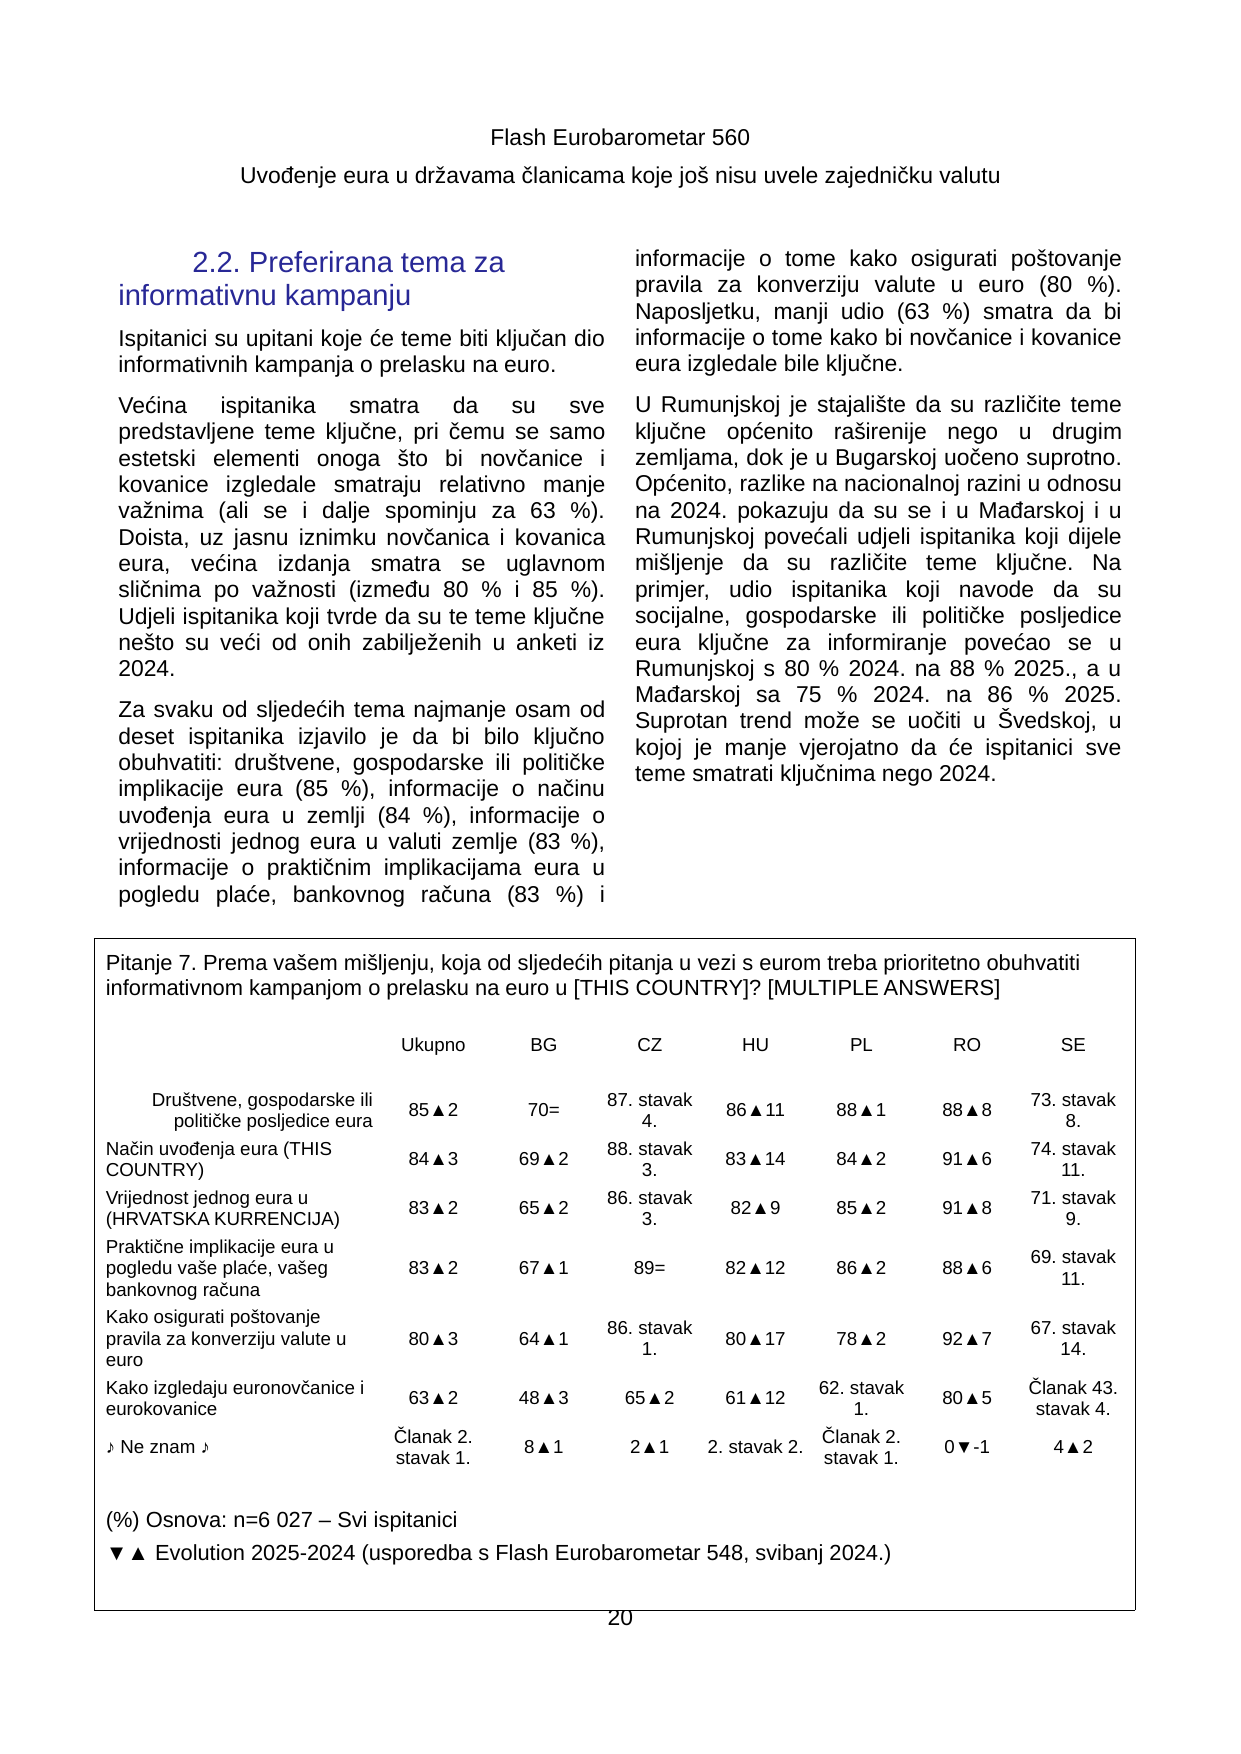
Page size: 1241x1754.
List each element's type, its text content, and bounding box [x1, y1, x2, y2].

table_cell 70= [491, 1086, 597, 1134]
text Većina ispitanika smatra da su sve predstavljene teme ključne, pri čemu se samo estetski elementi onoga što bi novčanice i kovanice izgledale smatraju relativno manje važnima (ali se i dalje spominju za 63 %). Doista, uz jasnu iznimku novčanica i kovanica eura, većina izdanja smatra se uglavnom sličnima po važnosti (između 80 % i 85 %). Udjeli ispitanika koji tvrde da su te teme ključne nešto su veći od onih zabilježenih u anketi iz 2024. [118, 392, 605, 682]
table_cell 88▲6 [914, 1233, 1020, 1303]
text Ispitanici su upitani koje će teme biti ključan dio informativnih kampanja o prelasku na euro. [118, 324, 605, 377]
table_cell 69. stavak 11. [1020, 1233, 1126, 1303]
subtitle 2.2. Preferirana tema za informativnu kampanju [118, 245, 605, 312]
table_cell ♪ Ne znam ♪ [103, 1423, 376, 1471]
table_cell ▼▲ Evolution 2025-2024 (usporedba s Flash Eurobarometar 548, svibanj 2024.) [103, 1536, 1126, 1569]
table_cell (%) Osnova: n=6 027 – Svi ispitanici [103, 1504, 1126, 1536]
table_cell [491, 1058, 597, 1086]
table_cell [376, 1471, 491, 1504]
table_cell 48▲3 [491, 1374, 597, 1422]
table_cell 83▲2 [376, 1184, 491, 1232]
table_cell 80▲5 [914, 1374, 1020, 1422]
table_header Pitanje 7. Prema vašem mišljenju, koja od sljedećih pitanja u vezi s eurom treba prioritetno obuhvatiti informativnom kampanjom o prelasku na euro u [THIS COUNTRY]? [MULTIPLE ANSWERS] [103, 947, 1126, 1003]
table_cell 88▲1 [808, 1086, 914, 1134]
table_cell Način uvođenja eura (THIS COUNTRY) [103, 1135, 376, 1183]
table_cell [491, 1471, 597, 1504]
table_cell 80▲3 [376, 1303, 491, 1373]
table_cell PL [808, 1031, 914, 1058]
table_cell Članak 43. stavak 4. [1020, 1374, 1126, 1422]
table_cell HU [703, 1031, 808, 1058]
table_cell 80▲17 [703, 1303, 808, 1373]
table_cell [703, 1058, 808, 1086]
table_cell 2▲1 [597, 1423, 702, 1471]
table_cell [703, 1004, 808, 1031]
table_cell [597, 1004, 702, 1031]
table_cell 0▼-1 [914, 1423, 1020, 1471]
table_cell [914, 1471, 1020, 1504]
table_cell 78▲2 [808, 1303, 914, 1373]
table_cell 86. stavak 1. [597, 1303, 702, 1373]
table_cell [1020, 1471, 1126, 1504]
table_cell 8▲1 [491, 1423, 597, 1471]
table_cell 84▲2 [808, 1135, 914, 1183]
table_cell 67▲1 [491, 1233, 597, 1303]
table_cell CZ [597, 1031, 702, 1058]
table_cell Društvene, gospodarske ili političke posljedice eura [103, 1086, 376, 1134]
table_cell [103, 1058, 376, 1086]
table_cell [597, 1058, 702, 1086]
table_cell [597, 1471, 702, 1504]
table_cell [103, 1004, 376, 1031]
table_cell 83▲2 [376, 1233, 491, 1303]
table_cell 61▲12 [703, 1374, 808, 1422]
table_cell [914, 1004, 1020, 1031]
table_cell 92▲7 [914, 1303, 1020, 1373]
table_cell 86▲11 [703, 1086, 808, 1134]
table_cell [1020, 1058, 1126, 1086]
table_cell [376, 1058, 491, 1086]
table_cell 67. stavak 14. [1020, 1303, 1126, 1373]
table_cell [808, 1004, 914, 1031]
table_cell Članak 2. stavak 1. [808, 1423, 914, 1471]
table_cell BG [491, 1031, 597, 1058]
table_cell 91▲6 [914, 1135, 1020, 1183]
table_cell 91▲8 [914, 1184, 1020, 1232]
table_cell 65▲2 [597, 1374, 702, 1422]
table_cell Kako izgledaju euronovčanice i eurokovanice [103, 1374, 376, 1422]
table_cell [914, 1058, 1020, 1086]
table_cell 63▲2 [376, 1374, 491, 1422]
table_cell 83▲14 [703, 1135, 808, 1183]
text [95, 939, 1135, 1610]
table_cell 71. stavak 9. [1020, 1184, 1126, 1232]
table_cell [808, 1471, 914, 1504]
table_cell 65▲2 [491, 1184, 597, 1232]
table_cell Vrijednost jednog eura u (HRVATSKA KURRENCIJA) [103, 1184, 376, 1232]
text U Rumunjskoj je stajalište da su različite teme ključne općenito raširenije nego u drugim zemljama, dok je u Bugarskoj uočeno suprotno. Općenito, razlike na nacionalnoj razini u odnosu na 2024. pokazuju da su se i u Mađarskoj i u Rumunjskoj povećali udjeli ispitanika koji dijele mišljenje da su različite teme ključne. Na primjer, udio ispitanika koji navode da su socijalne, gospodarske ili političke posljedice eura ključne za informiranje povećao se u Rumunjskoj s 80 % 2024. na 88 % 2025., a u Mađarskoj sa 75 % 2024. na 86 % 2025. Suprotan trend može se uočiti u Švedskoj, u kojoj je manje vjerojatno da će ispitanici sve teme smatrati ključnima nego 2024. [635, 391, 1122, 787]
table_cell [103, 1471, 376, 1504]
table_cell 84▲3 [376, 1135, 491, 1183]
table_cell 74. stavak 11. [1020, 1135, 1126, 1183]
table_cell 64▲1 [491, 1303, 597, 1373]
table_cell 82▲9 [703, 1184, 808, 1232]
table_cell 87. stavak 4. [597, 1086, 702, 1134]
table_cell 88▲8 [914, 1086, 1020, 1134]
table_cell 86▲2 [808, 1233, 914, 1303]
text Za svaku od sljedećih tema najmanje osam od deset ispitanika izjavilo je da bi bilo ključno obuhvatiti: društvene, gospodarske ili političke implikacije eura (85 %), informacije o načinu uvođenja eura u zemlji (84 %), informacije o vrijednosti jednog eura u valuti zemlje (83 %), informacije o praktičnim implikacijama eura u pogledu plaće, bankovnog računa (83 %) i [118, 696, 605, 907]
table_cell 4▲2 [1020, 1423, 1126, 1471]
table_cell 62. stavak 1. [808, 1374, 914, 1422]
table_cell 82▲12 [703, 1233, 808, 1303]
table_cell Članak 2. stavak 1. [376, 1423, 491, 1471]
table_cell [808, 1058, 914, 1086]
table_cell 2. stavak 2. [703, 1423, 808, 1471]
text informacije o tome kako osigurati poštovanje pravila za konverziju valute u euro (80 %). Naposljetku, manji udio (63 %) smatra da bi informacije o tome kako bi novčanice i kovanice eura izgledale bile ključne. [635, 245, 1122, 377]
table_cell 69▲2 [491, 1135, 597, 1183]
table_cell 85▲2 [376, 1086, 491, 1134]
table_cell SE [1020, 1031, 1126, 1058]
table_cell Kako osigurati poštovanje pravila za konverziju valute u euro [103, 1303, 376, 1373]
table_cell [1020, 1004, 1126, 1031]
table_cell 73. stavak 8. [1020, 1086, 1126, 1134]
table_cell Praktične implikacije eura u pogledu vaše plaće, vašeg bankovnog računa [103, 1233, 376, 1303]
table_cell [376, 1004, 491, 1031]
table_cell [703, 1471, 808, 1504]
table_cell Ukupno [376, 1031, 491, 1058]
table_cell [103, 1031, 376, 1058]
table_cell 89= [597, 1233, 702, 1303]
table_cell 88. stavak 3. [597, 1135, 702, 1183]
table_cell RO [914, 1031, 1020, 1058]
table_cell 86. stavak 3. [597, 1184, 702, 1232]
table_cell [491, 1004, 597, 1031]
table_cell 85▲2 [808, 1184, 914, 1232]
